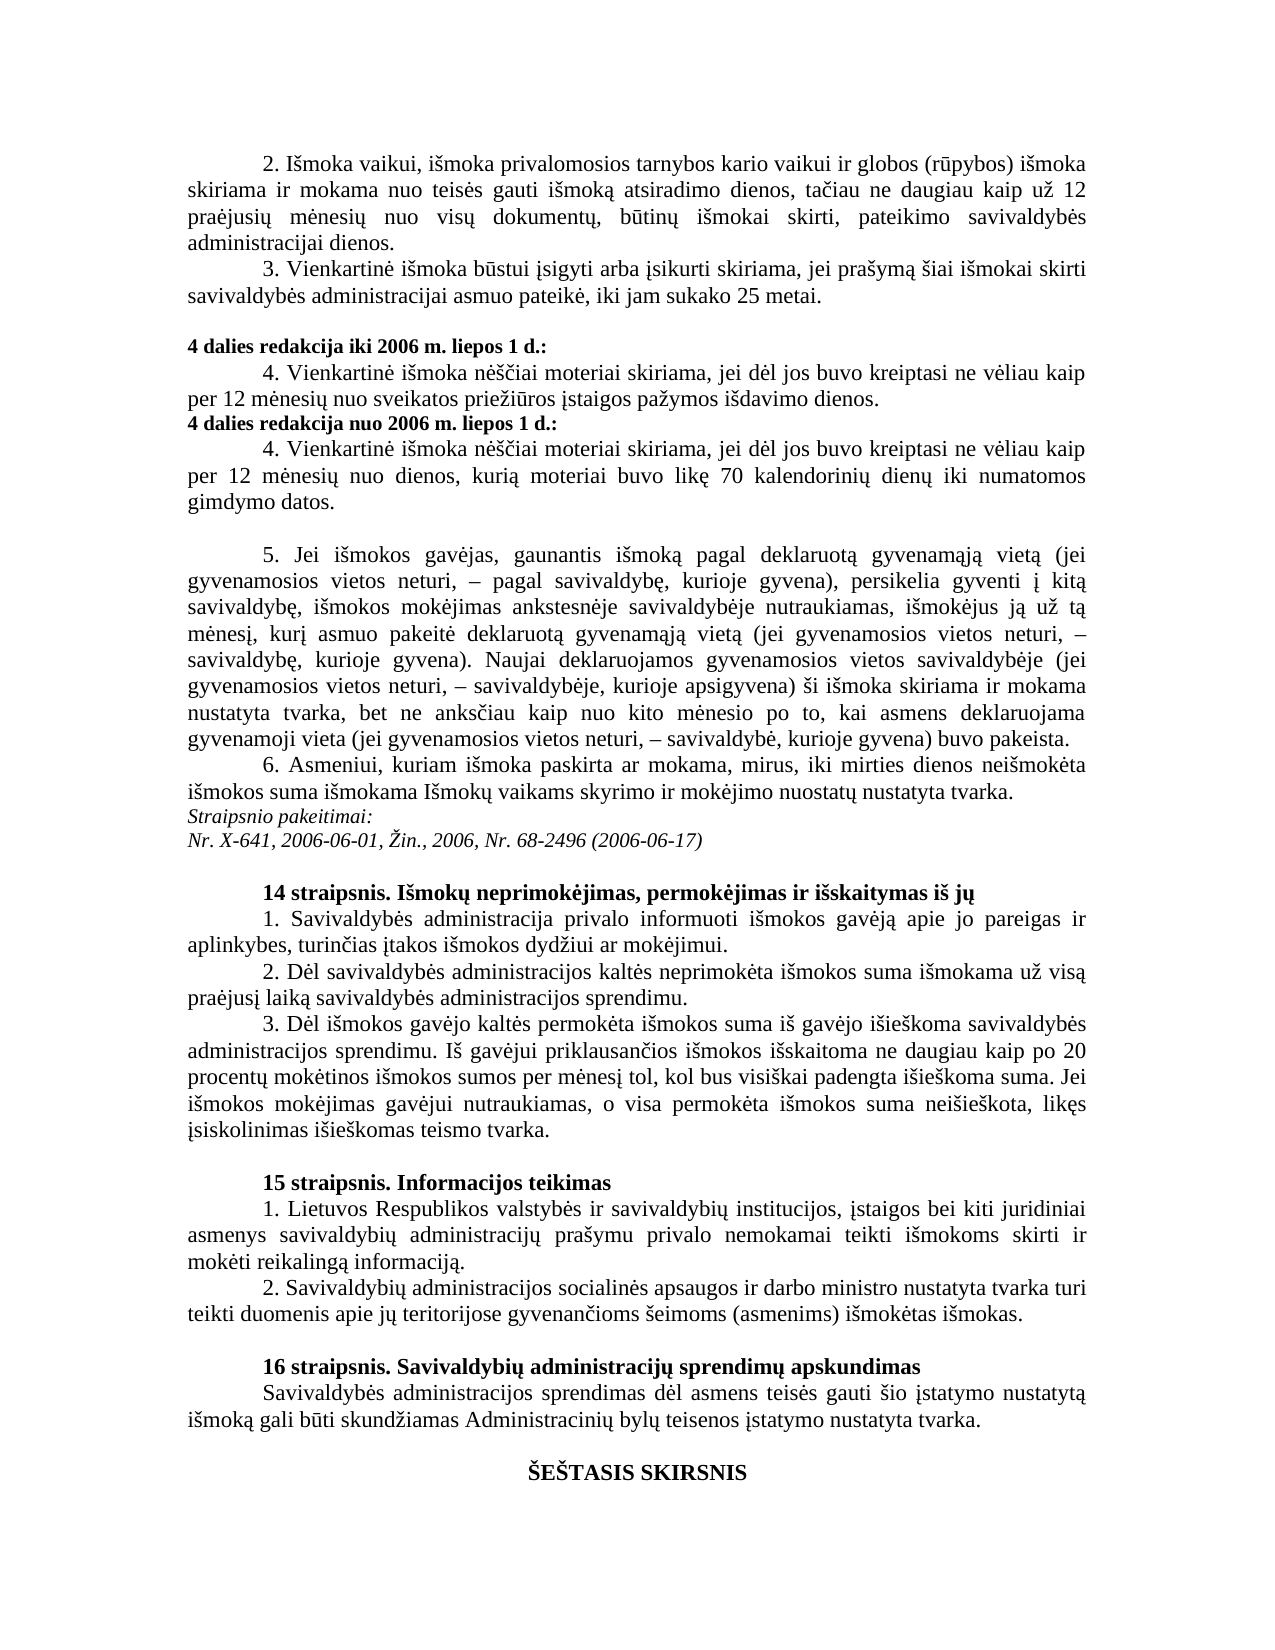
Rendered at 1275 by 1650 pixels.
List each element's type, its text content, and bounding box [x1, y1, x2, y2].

text 15 straipsnis. Informacijos teikimas [187, 1169, 1087, 1195]
text ŠEŠTASIS SKIRSNIS [187, 1458, 1087, 1485]
text 3. Dėl išmokos gavėjo kaltės permokėta išmokos suma iš gavėjo išieškoma savivaldybės administracijos sprendimu. Iš gavėjui priklausančios išmokos išskaitoma ne daugiau kaip po 20 procentų mokėtinos išmokos sumos per mėnesį tol, kol bus visiškai padengta išieškoma suma. Jei išmokos mokėjimas gavėjui nutraukiamas, o visa permokėta išmokos suma neišieškota, likęs įsiskolinimas išieškomas teismo tvarka. [187, 1011, 1087, 1142]
text Straipsnio pakeitimai: [187, 804, 1087, 828]
text 4 dalies redakcija nuo 2006 m. liepos 1 d.: [187, 411, 1087, 435]
text 1. Savivaldybės administracija privalo informuoti išmokos gavėją apie jo pareigas ir aplinkybes, turinčias įtakos išmokos dydžiui ar mokėjimui. [187, 905, 1087, 958]
text 5. Jei išmokos gavėjas, gaunantis išmoką pagal deklaruotą gyvenamąją vietą (jei gyvenamosios vietos neturi, – pagal savivaldybę, kurioje gyvena), persikelia gyventi į kitą savivaldybę, išmokos mokėjimas ankstesnėje savivaldybėje nutraukiamas, išmokėjus ją už tą mėnesį, kurį asmuo pakeitė deklaruotą gyvenamąją vietą (jei gyvenamosios vietos neturi, – savivaldybę, kurioje gyvena). Naujai deklaruojamos gyvenamosios vietos savivaldybėje (jei gyvenamosios vietos neturi, – savivaldybėje, kurioje apsigyvena) ši išmoka skiriama ir mokama nustatyta tvarka, bet ne anksčiau kaip nuo kito mėnesio po to, kai asmens deklaruojama gyvenamoji vieta (jei gyvenamosios vietos neturi, – savivaldybė, kurioje gyvena) buvo pakeista. [187, 541, 1087, 752]
text 6. Asmeniui, kuriam išmoka paskirta ar mokama, mirus, iki mirties dienos neišmokėta išmokos suma išmokama Išmokų vaikams skyrimo ir mokėjimo nuostatų nustatyta tvarka. [187, 752, 1087, 804]
text 14 straipsnis. Išmokų neprimokėjimas, permokėjimas ir išskaitymas iš jų [187, 879, 1087, 905]
text 4 dalies redakcija iki 2006 m. liepos 1 d.: [187, 334, 1087, 358]
text 4. Vienkartinė išmoka nėščiai moteriai skiriama, jei dėl jos buvo kreiptasi ne vėliau kaip per 12 mėnesių nuo sveikatos priežiūros įstaigos pažymos išdavimo dienos. [187, 358, 1087, 411]
text Savivaldybės administracijos sprendimas dėl asmens teisės gauti šio įstatymo nustatytą išmoką gali būti skundžiamas Administracinių bylų teisenos įstatymo nustatyta tvarka. [187, 1379, 1087, 1432]
text 2. Savivaldybių administracijos socialinės apsaugos ir darbo ministro nustatyta tvarka turi teikti duomenis apie jų teritorijose gyvenančioms šeimoms (asmenims) išmokėtas išmokas. [187, 1274, 1087, 1327]
text 4. Vienkartinė išmoka nėščiai moteriai skiriama, jei dėl jos buvo kreiptasi ne vėliau kaip per 12 mėnesių nuo dienos, kurią moteriai buvo likę 70 kalendorinių dienų iki numatomos gimdymo datos. [187, 435, 1087, 514]
text Nr. X-641, 2006-06-01, Žin., 2006, Nr. 68-2496 (2006-06-17) [187, 828, 1087, 852]
text 2. Dėl savivaldybės administracijos kaltės neprimokėta išmokos suma išmokama už visą praėjusį laiką savivaldybės administracijos sprendimu. [187, 958, 1087, 1011]
text 16 straipsnis. Savivaldybių administracijų sprendimų apskundimas [187, 1353, 1087, 1379]
text 1. Lietuvos Respublikos valstybės ir savivaldybių institucijos, įstaigos bei kiti juridiniai asmenys savivaldybių administracijų prašymu privalo nemokamai teikti išmokoms skirti ir mokėti reikalingą informaciją. [187, 1195, 1087, 1274]
text 3. Vienkartinė išmoka būstui įsigyti arba įsikurti skiriama, jei prašymą šiai išmokai skirti savivaldybės administracijai asmuo pateikė, iki jam sukako 25 metai. [187, 255, 1087, 308]
text 2. Išmoka vaikui, išmoka privalomosios tarnybos kario vaikui ir globos (rūpybos) išmoka skiriama ir mokama nuo teisės gauti išmoką atsiradimo dienos, tačiau ne daugiau kaip už 12 praėjusių mėnesių nuo visų dokumentų, būtinų išmokai skirti, pateikimo savivaldybės administracijai dienos. [187, 150, 1087, 255]
